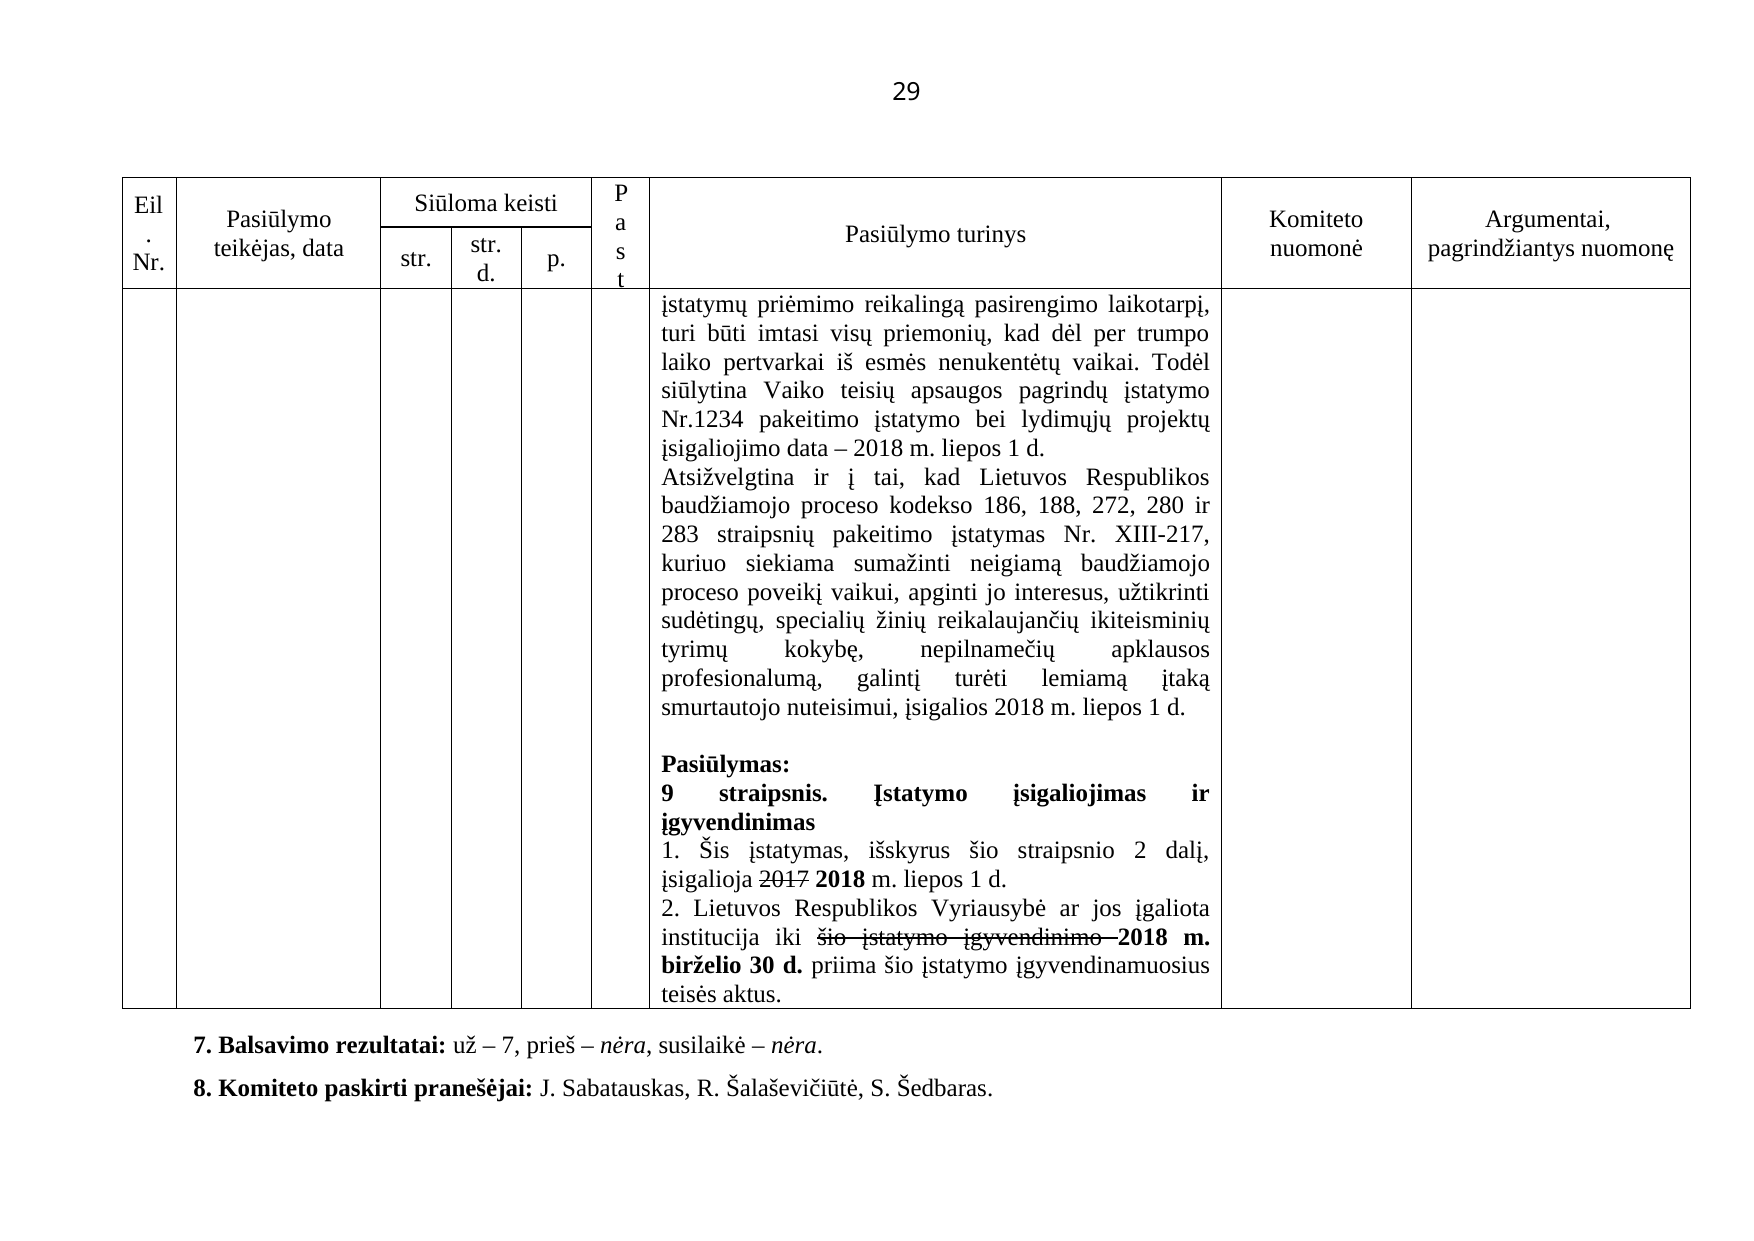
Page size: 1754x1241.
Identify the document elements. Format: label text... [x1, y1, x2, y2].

table_cell [123, 289, 176, 1008]
table_cell str. d. [452, 228, 521, 288]
table_cell [452, 289, 521, 1008]
table_cell [1222, 289, 1411, 1008]
table_cell [381, 289, 451, 1008]
table_cell str. [381, 228, 451, 288]
text 7. Balsavimo rezultatai: už – 7, prieš – nėra, susilaikė – nėra. [118, 1030, 1695, 1059]
table_cell [177, 289, 380, 1008]
table_header Argumentai, pagrindžiantys nuomonę [1412, 178, 1690, 288]
table_cell [1412, 289, 1690, 1008]
text 8. Komiteto paskirti pranešėjai: J. Sabatauskas, R. Šalaševičiūtė, S. Šedbaras. [118, 1073, 1695, 1102]
table_header Komiteto nuomonė [1222, 178, 1411, 288]
table_header Pasiūlymo turinys [650, 178, 1221, 288]
table_header Eil. Nr. [123, 178, 176, 288]
table_header Pastabos [592, 178, 649, 288]
table_header Siūloma keisti [381, 178, 591, 226]
table_cell įstatymų priėmimo reikalingą pasirengimo laikotarpį, turi būti imtasi visų priemonių, kad dėl per trumpo laiko pertvarkai iš esmės nenukentėtų vaikai. Todėl siūlytina Vaiko teisių apsaugos pagrindų įstatymo Nr.1234 pakeitimo įstatymo bei lydimųjų projektų įsigaliojimo data – 2018 m. liepos 1 d. Atsižvelgtina ir į tai, kad Lietuvos Respublikos baudžiamojo proceso kodekso 186, 188, 272, 280 ir 283 straipsnių pakeitimo įstatymas Nr. XIII-217, kuriuo siekiama sumažinti neigiamą baudžiamojo proceso poveikį vaikui, apginti jo interesus, užtikrinti sudėtingų, specialių žinių reikalaujančių ikiteisminių tyrimų kokybę, nepilnamečių apklausos profesionalumą, galintį turėti lemiamą įtaką smurtautojo nuteisimui, įsigalios 2018 m. liepos 1 d. Pasiūlymas: 9 straipsnis. Įstatymo įsigaliojimas ir įgyvendinimas 1. Šis įstatymas, išskyrus šio straipsnio 2 dalį, įsigalioja 2017 2018 m. liepos 1 d. 2. Lietuvos Respublikos Vyriausybė ar jos įgaliota institucija iki šio įstatymo įgyvendinimo 2018 m. birželio 30 d. priima šio įstatymo įgyvendinamuosius teisės aktus. [650, 289, 1221, 1008]
table_cell [522, 289, 591, 1008]
table_cell [592, 289, 649, 1008]
table_cell p. [522, 228, 591, 288]
table_header Pasiūlymo teikėjas, data [177, 178, 380, 288]
